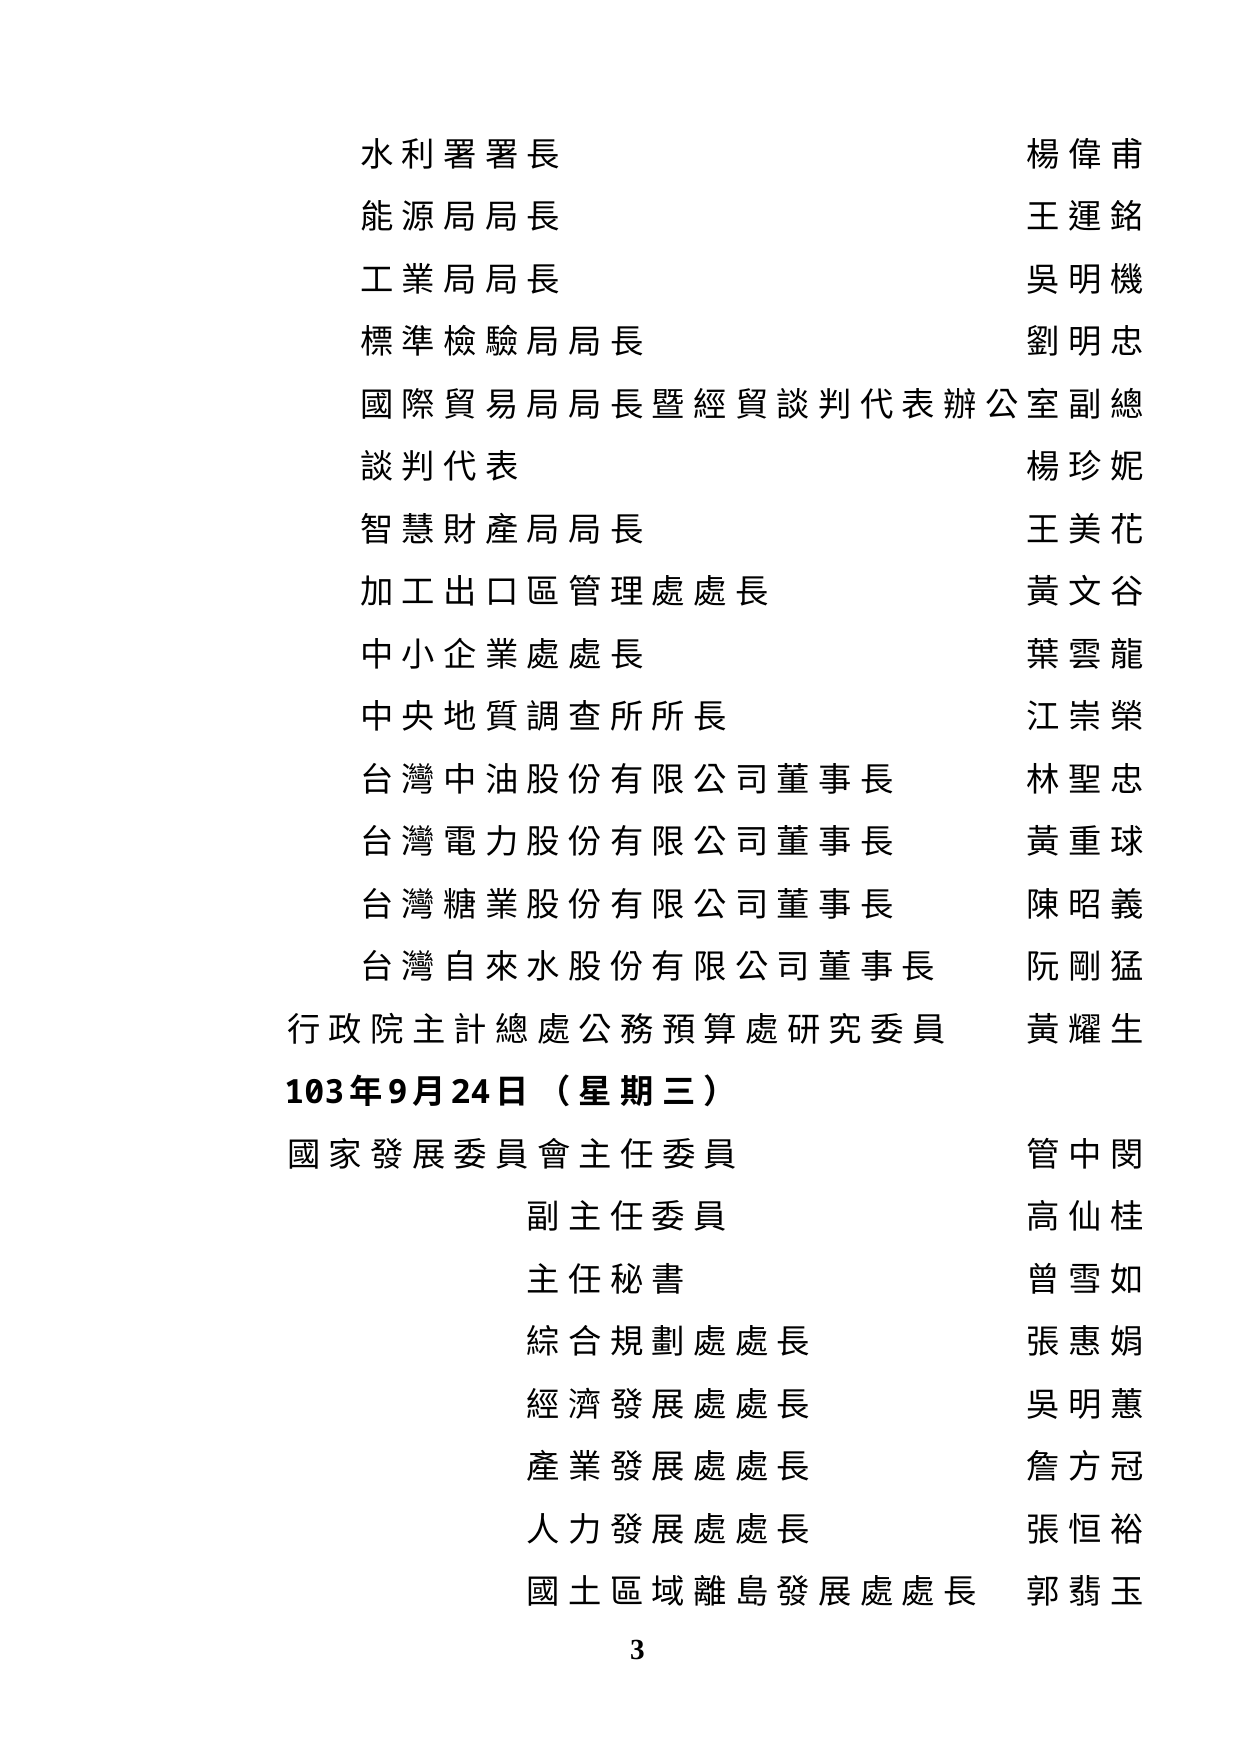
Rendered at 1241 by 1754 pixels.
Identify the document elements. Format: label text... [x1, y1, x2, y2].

text 經濟發展處處長 吳明蕙 [383, 1360, 1168, 1423]
text 國際貿易局局長暨經貿談判代表辦公室副總談判代表 楊珍妮 [348, 360, 1168, 485]
text 綜合規劃處處長 張惠娟 [383, 1298, 1168, 1360]
text 中央地質調查所所長 江崇榮 [348, 673, 1168, 735]
text 水利署署長 楊偉甫 [348, 110, 1168, 173]
text 台灣中油股份有限公司董事長 林聖忠 [348, 735, 1168, 798]
text 國土區域離島發展處處長 郭翡玉 [383, 1548, 1168, 1610]
text 行政院主計總處公務預算處研究委員 黃耀生 [279, 985, 1168, 1048]
text 主任秘書 曾雪如 [383, 1235, 1168, 1298]
text 台灣糖業股份有限公司董事長 陳昭義 [348, 860, 1168, 923]
text 人力發展處處長 張恒裕 [383, 1485, 1168, 1548]
text 智慧財產局局長 王美花 [348, 485, 1168, 548]
text 副主任委員 高仙桂 [383, 1173, 1168, 1235]
text 台灣電力股份有限公司董事長 黃重球 [348, 798, 1168, 860]
text 工業局局長 吳明機 [348, 235, 1168, 298]
text 國家發展委員會主任委員 管中閔 [279, 1110, 1168, 1173]
text 產業發展處處長 詹方冠 [383, 1423, 1168, 1485]
text 能源局局長 王運銘 [348, 173, 1168, 235]
text 標準檢驗局局長 劉明忠 [348, 298, 1168, 360]
text 台灣自來水股份有限公司董事長 阮剛猛 [348, 923, 1168, 985]
text 加工出口區管理處處長 黃文谷 [348, 548, 1168, 610]
text 103年9月24日（星期三） [279, 1048, 1168, 1110]
text 中小企業處處長 葉雲龍 [348, 610, 1168, 673]
